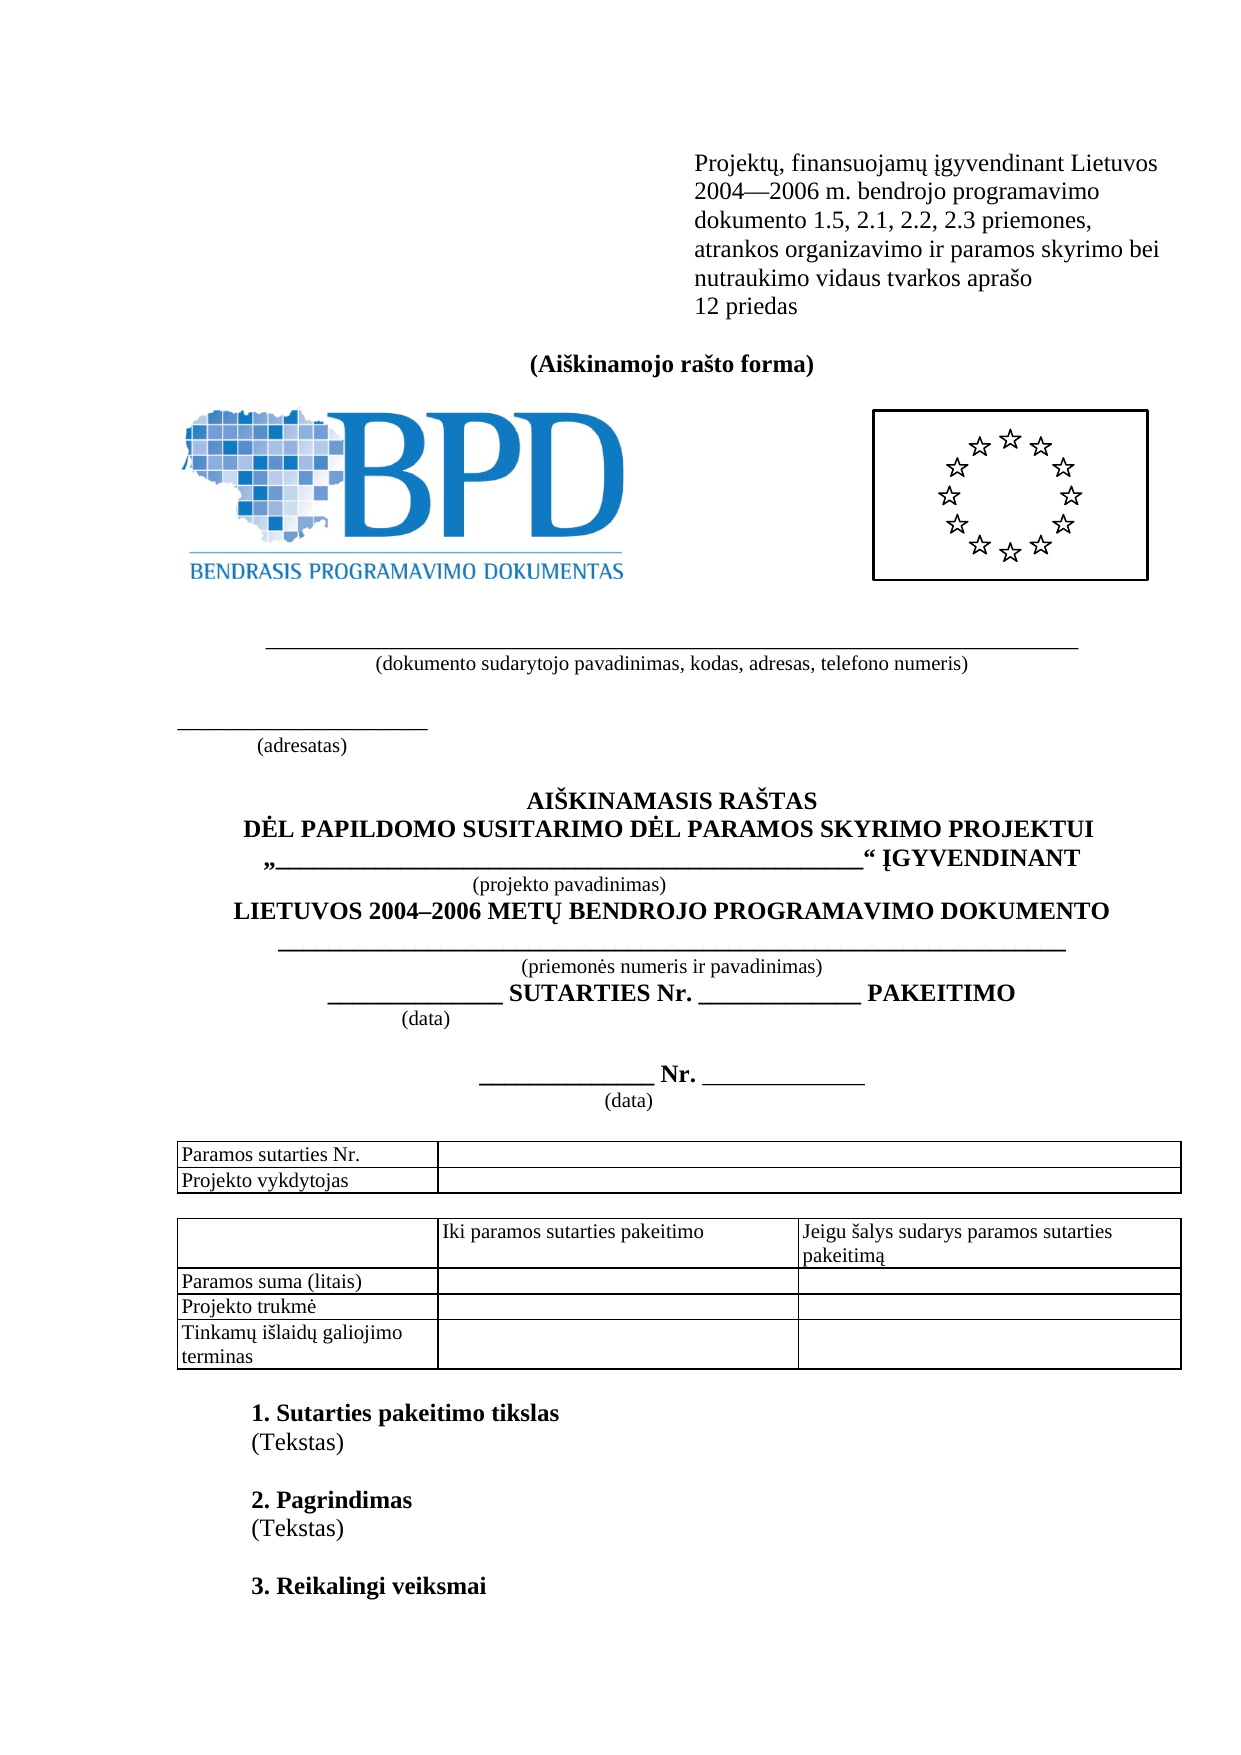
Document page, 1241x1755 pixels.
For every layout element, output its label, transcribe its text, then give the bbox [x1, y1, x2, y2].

text (data) [177, 1088, 1166, 1112]
text 12 priedas [177, 291, 1166, 320]
table_cell [439, 1320, 798, 1368]
table_cell [178, 1219, 437, 1267]
text (Tekstas) [177, 1427, 1166, 1456]
text (priemonės numeris ir pavadinimas) [177, 953, 1166, 978]
table_cell [799, 1320, 1180, 1368]
text (Aiškinamojo rašto forma) [177, 349, 1166, 378]
text nutraukimo vidaus tvarkos aprašo [177, 263, 1166, 291]
text 1. Sutarties pakeitimo tikslas [177, 1398, 1166, 1427]
text (Tekstas) [177, 1513, 1166, 1542]
text _________________________________________________________________ [177, 623, 1166, 651]
table_header [649, 406, 855, 594]
text (projekto pavadinimas) [177, 872, 1166, 896]
text ____________________ [177, 704, 1166, 733]
table_cell [1177, 1194, 1181, 1218]
text ______________ Nr. _____________ [177, 1059, 1166, 1088]
table_cell [794, 1269, 798, 1293]
table_cell Iki paramos sutarties pakeitimo [439, 1219, 798, 1267]
table_header [170, 406, 649, 594]
text atrankos organizavimo ir paramos skyrimo bei [177, 234, 1166, 263]
text DĖL PAPILDOMO SUSITARIMO DĖL PARAMOS SKYRIMO PROJEKTUI [177, 814, 1166, 843]
text 2. Pagrindimas [177, 1485, 1166, 1513]
text (dokumento sudarytojo pavadinimas, kodas, adresas, telefono numeris) [177, 651, 1166, 675]
text dokumento 1.5, 2.1, 2.2, 2.3 priemones, [177, 205, 1166, 234]
table_cell [177, 1194, 181, 1218]
text AIŠKINAMASIS RAŠTAS [177, 786, 1166, 814]
text _______________________________________________________________ [177, 925, 1166, 953]
table_header [855, 406, 1174, 594]
table_cell [794, 1295, 798, 1318]
text (adresatas) [177, 733, 1166, 757]
text 2004—2006 m. bendrojo programavimo [177, 176, 1166, 205]
text Projektų, finansuojamų įgyvendinant Lietuvos [177, 148, 1166, 176]
text ______________ SUTARTIES Nr. _____________ PAKEITIMO [177, 978, 1166, 1006]
text „_______________________________________________“ ĮGYVENDINANT [177, 843, 1166, 872]
text LIETUVOS 2004–2006 METŲ BENDROJO PROGRAMAVIMO DOKUMENTO [177, 896, 1166, 925]
text (data) [177, 1006, 1166, 1030]
text 3. Reikalingi veiksmai [177, 1571, 1166, 1600]
